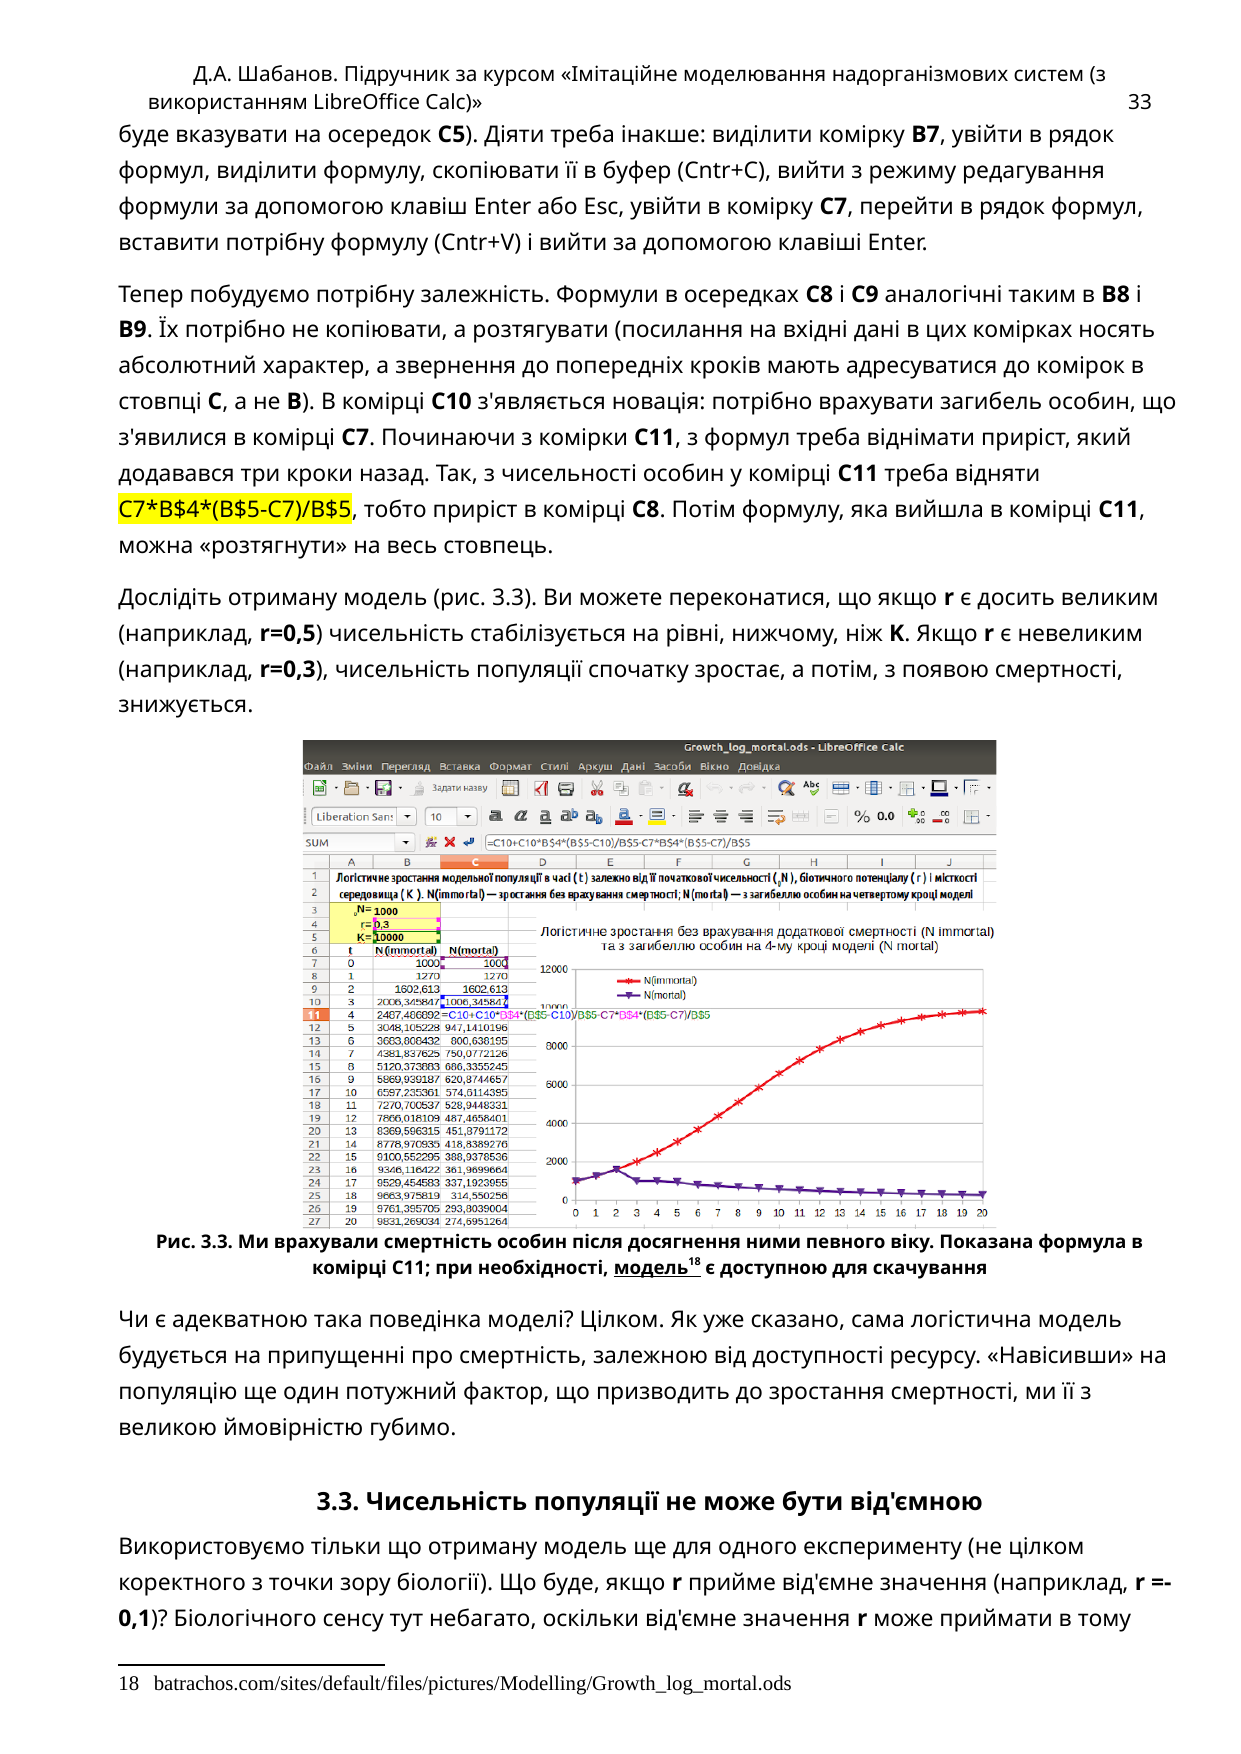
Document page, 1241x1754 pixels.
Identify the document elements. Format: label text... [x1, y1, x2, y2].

text batrachos.com/sites/default/files/pictures/Modelling/Growth_log_mortal.ods [118, 1671, 1181, 1695]
text Тепер побудуємо потрібну залежність. Формули в осередках C8 і C9 аналогічні таким в B8 і B9. Їх потрібно не копіювати, а розтягувати (посилання на вхідні дані в цих комірках носять абсолютний характер, а звернення до попередніх кроків мають адресуватися до комірок в стовпці C, а не B). В комірці C10 з'являється новація: потрібно врахувати загибель особин, що з'явилися в комірці C7. Починаючи з комірки C11, з формул треба віднімати приріст, який додавався три кроки назад. Так, з чисельності особин у комірці C11 треба відняти C7*B$4*(B$5-C7)/B$5, тобто приріст в комірці C8. Потім формулу, яка вийшла в комірці C11, можна «розтягнути» на весь стовпець. [118, 277, 1181, 560]
picture [302, 740, 997, 1229]
text Чи є адекватною така поведінка моделі? Цілком. Як уже сказано, сама логістична модель будується на припущенні про смертність, залежною від доступності ресурсу. «Навісивши» на популяцію ще один потужний фактор, що призводить до зростання смертності, ми її з великою ймовірністю губимо. [118, 1303, 1181, 1442]
subtitle Рис. 3.3. Ми врахували смертність особин після досягнення ними певного віку. Показана формула в комірці С11; при необхідності, модель є доступною для скачування [118, 1228, 1181, 1279]
text Дослідіть отриману модель (рис. 3.3). Ви можете переконатися, що якщо r є досить великим (наприклад, r=0,5) чисельність стабілізується на рівні, нижчому, ніж K. Якщо r є невеликим (наприклад, r=0,3), чисельність популяції спочатку зростає, а потім, з появою смертності, знижується. [118, 581, 1181, 720]
subtitle 3.3. Чисельність популяції не може бути від'ємною [118, 1483, 1181, 1517]
text буде вказувати на осередок C5). Діяти треба інакше: виділити комірку B7, увійти в рядок формул, виділити формулу, скопіювати її в буфер (Cntr+C), вийти з режиму редагування формули за допомогою клавіш Enter або Esc, увійти в комірку C7, перейти в рядок формул, вставити потрібну формулу (Cntr+V) і вийти за допомогою клавіші Enter. [118, 118, 1181, 257]
text Використовуємо тільки що отриману модель ще для одного експерименту (не цілком коректного з точки зору біології). Що буде, якщо r прийме від'ємне значення (наприклад, r =-0,1)? Біологічного сенсу тут небагато, оскільки від'ємне значення r може приймати в тому [118, 1530, 1181, 1633]
